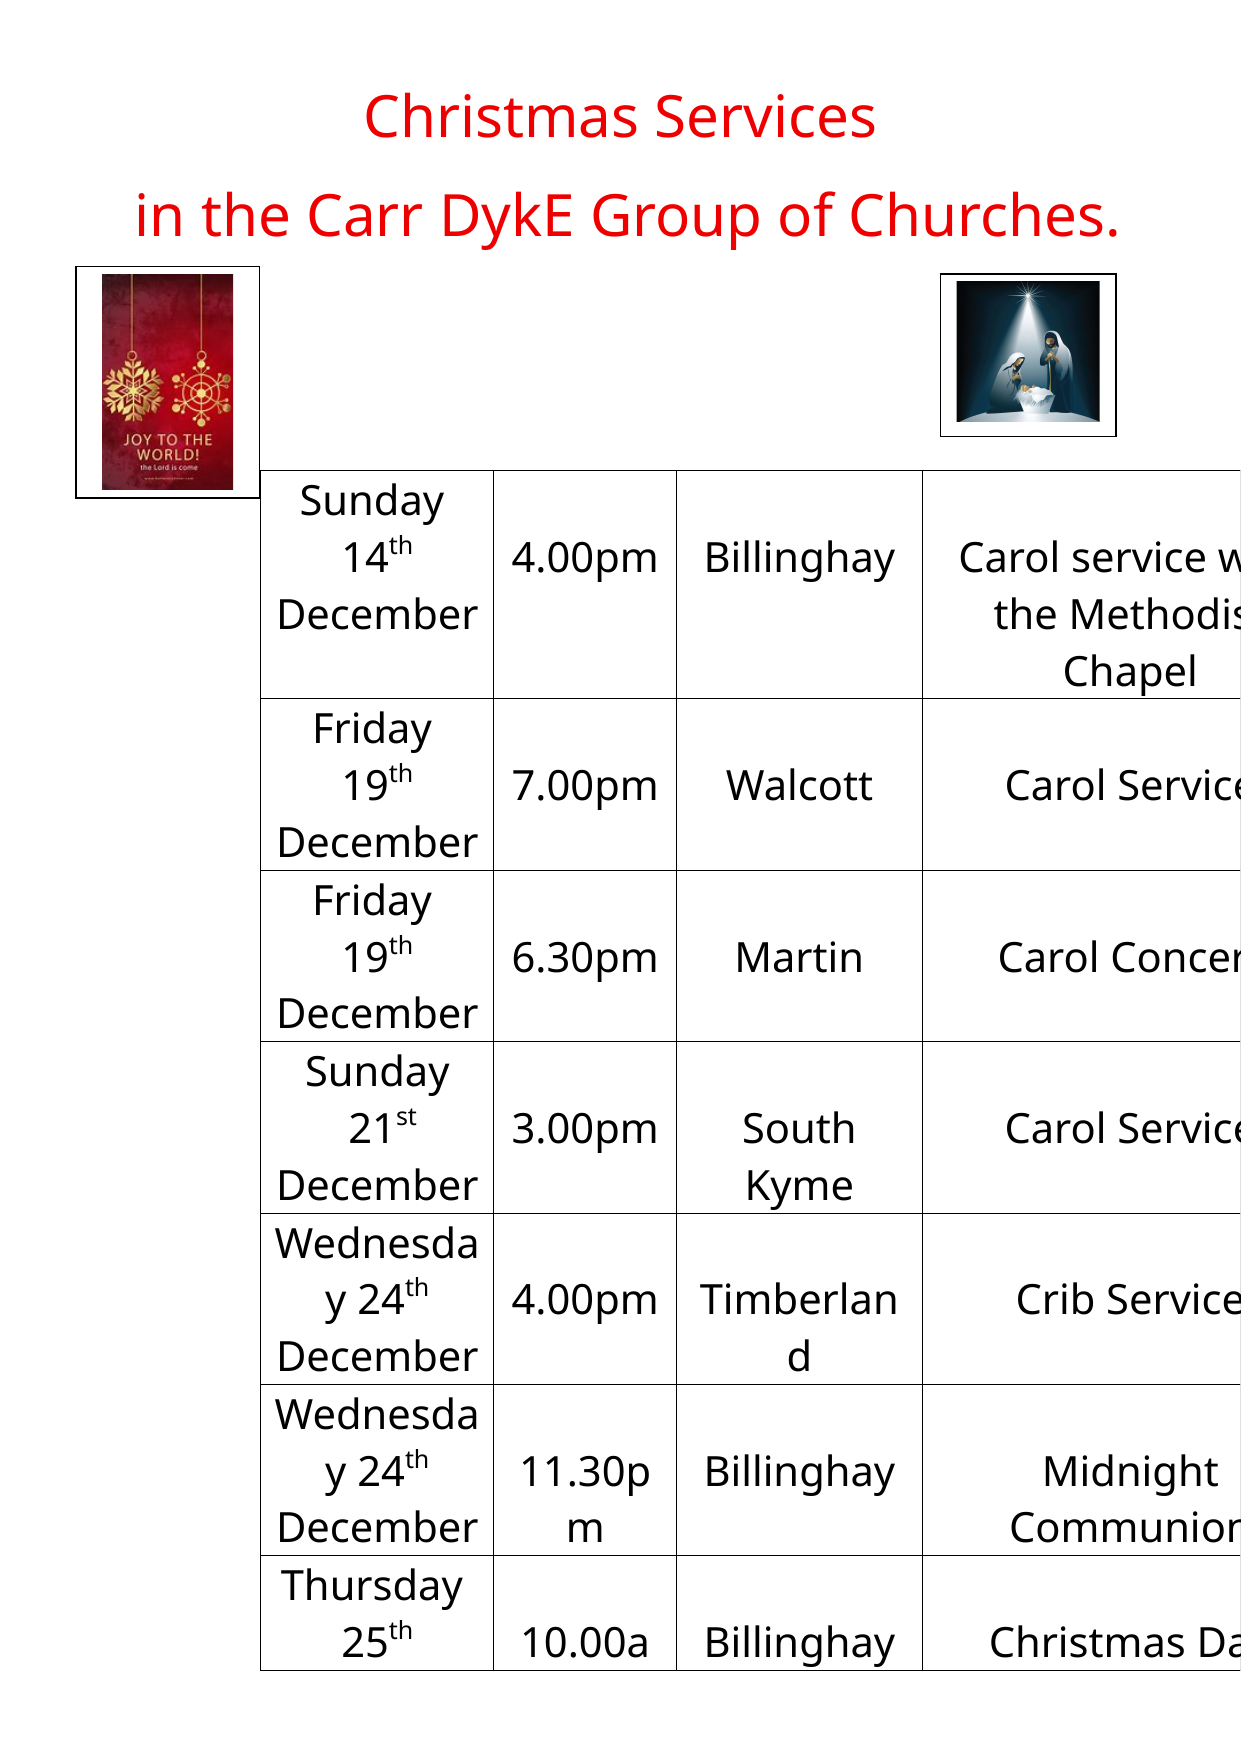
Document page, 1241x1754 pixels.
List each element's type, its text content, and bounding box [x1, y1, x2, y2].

table_cell South Kyme [677, 1042, 922, 1212]
table_cell Wednesday 24th December [261, 1214, 493, 1384]
table_cell 4.00pm [494, 1214, 676, 1384]
table_header 4.00pm [494, 471, 676, 698]
table_cell Carol Concert [923, 871, 1240, 1041]
table_cell Friday 19th December [261, 871, 493, 1041]
table_cell 10.00a [494, 1556, 676, 1670]
table_cell 3.00pm [494, 1042, 676, 1212]
table_cell Martin [677, 871, 922, 1041]
table_cell Carol Service [923, 1042, 1240, 1212]
text Christmas Services [75, 75, 1165, 154]
table_header Carol service with the Methodist Chapel [923, 471, 1240, 698]
text [77, 267, 259, 497]
table_cell Christmas Day Service [923, 1556, 1240, 1670]
table_cell Crib Service [923, 1214, 1240, 1384]
text in the Carr DykE Group of Churches. [75, 174, 1165, 254]
table_cell Timberland [677, 1214, 922, 1384]
table_cell Billinghay [677, 1385, 922, 1555]
table_cell Billinghay [677, 1556, 922, 1670]
table_cell 7.00pm [494, 699, 676, 870]
table_header Billinghay [677, 471, 922, 698]
table_cell Sunday 21st December [261, 1042, 493, 1212]
table_cell Wednesday 24th December [261, 1385, 493, 1555]
table_cell 6.30pm [494, 871, 676, 1041]
table_cell Friday 19th December [261, 699, 493, 870]
table_cell Thursday 25th [261, 1556, 493, 1670]
table_cell 11.30pm [494, 1385, 676, 1555]
table_header Sunday 14th December [261, 471, 493, 698]
table_cell Midnight Communion [923, 1385, 1240, 1555]
table_cell Walcott [677, 699, 922, 870]
table_cell Carol Service [923, 699, 1240, 870]
